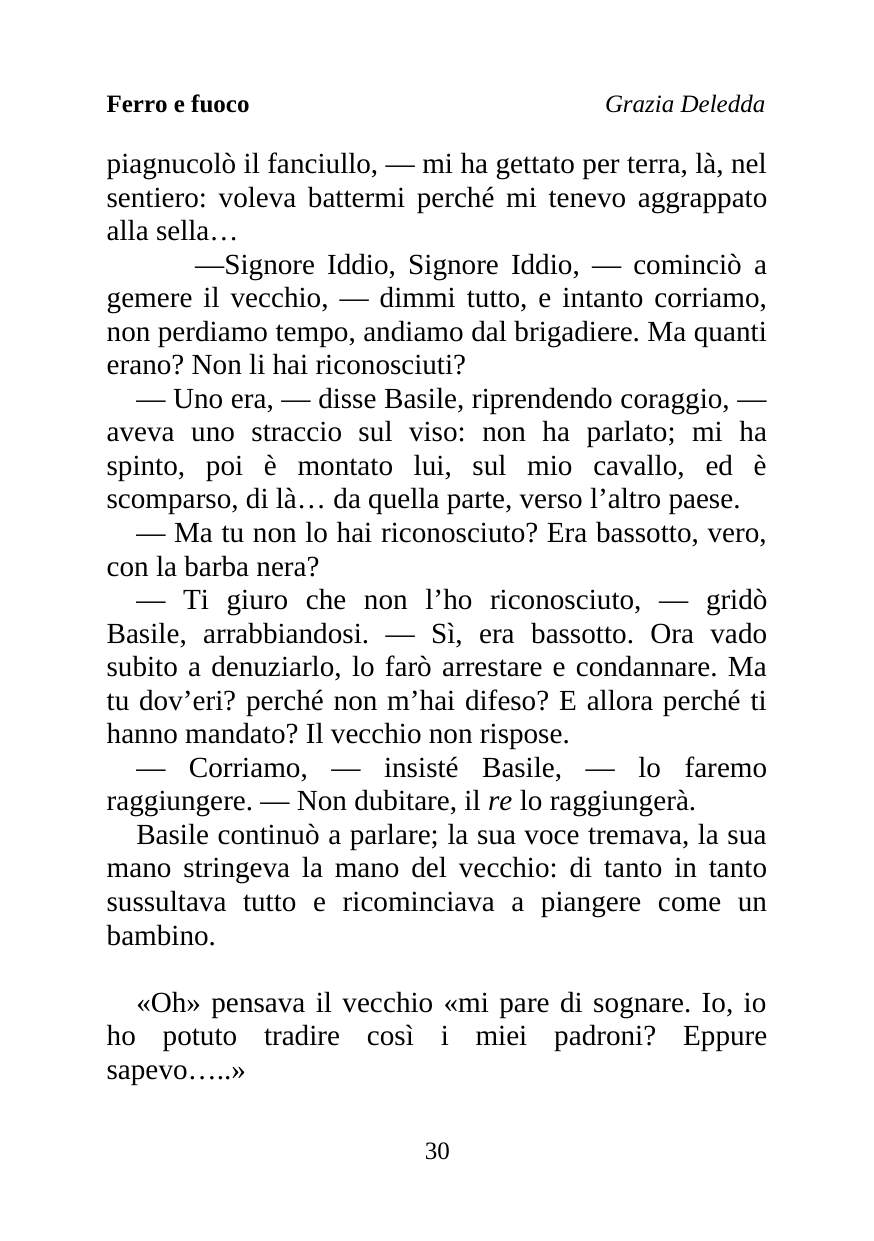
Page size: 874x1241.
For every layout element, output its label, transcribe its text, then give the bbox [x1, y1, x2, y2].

text — Corriamo, — insisté Basile, — lo faremo raggiungere. — Non dubitare, il re lo raggiungerà. [106, 750, 768, 817]
text Basile continuò a parlare; la sua voce tremava, la sua mano stringeva la mano del vecchio: di tanto in tanto sussultava tutto e ricominciava a piangere come un bambino. [106, 817, 768, 951]
text — Ma tu non lo hai riconosciuto? Era bassotto, vero, con la barba nera? [106, 515, 768, 582]
text piagnucolò il fanciullo, — mi ha gettato per terra, là, nel sentiero: voleva battermi perché mi tenevo aggrappato alla sella… [106, 146, 768, 247]
text — Ti giuro che non l’ho riconosciuto, — gridò Basile, arrabbiandosi. — Sì, era bassotto. Ora vado subito a denuziarlo, lo farò arrestare e condannare. Ma tu dov’eri? perché non m’hai difeso? E allora perché ti hanno mandato? Il vecchio non rispose. [106, 582, 768, 750]
text —Signore Iddio, Signore Iddio, — cominciò a gemere il vecchio, — dimmi tutto, e intanto corriamo, non perdiamo tempo, andiamo dal brigadiere. Ma quanti erano? Non li hai riconosciuti? [106, 247, 768, 381]
text — Uno era, — disse Basile, riprendendo coraggio, — aveva uno straccio sul viso: non ha parlato; mi ha spinto, poi è montato lui, sul mio cavallo, ed è scomparso, di là… da quella parte, verso l’altro paese. [106, 381, 768, 515]
text «Oh» pensava il vecchio «mi pare di sognare. Io, io ho potuto tradire così i miei padroni? Eppure sapevo…..» [106, 985, 768, 1085]
